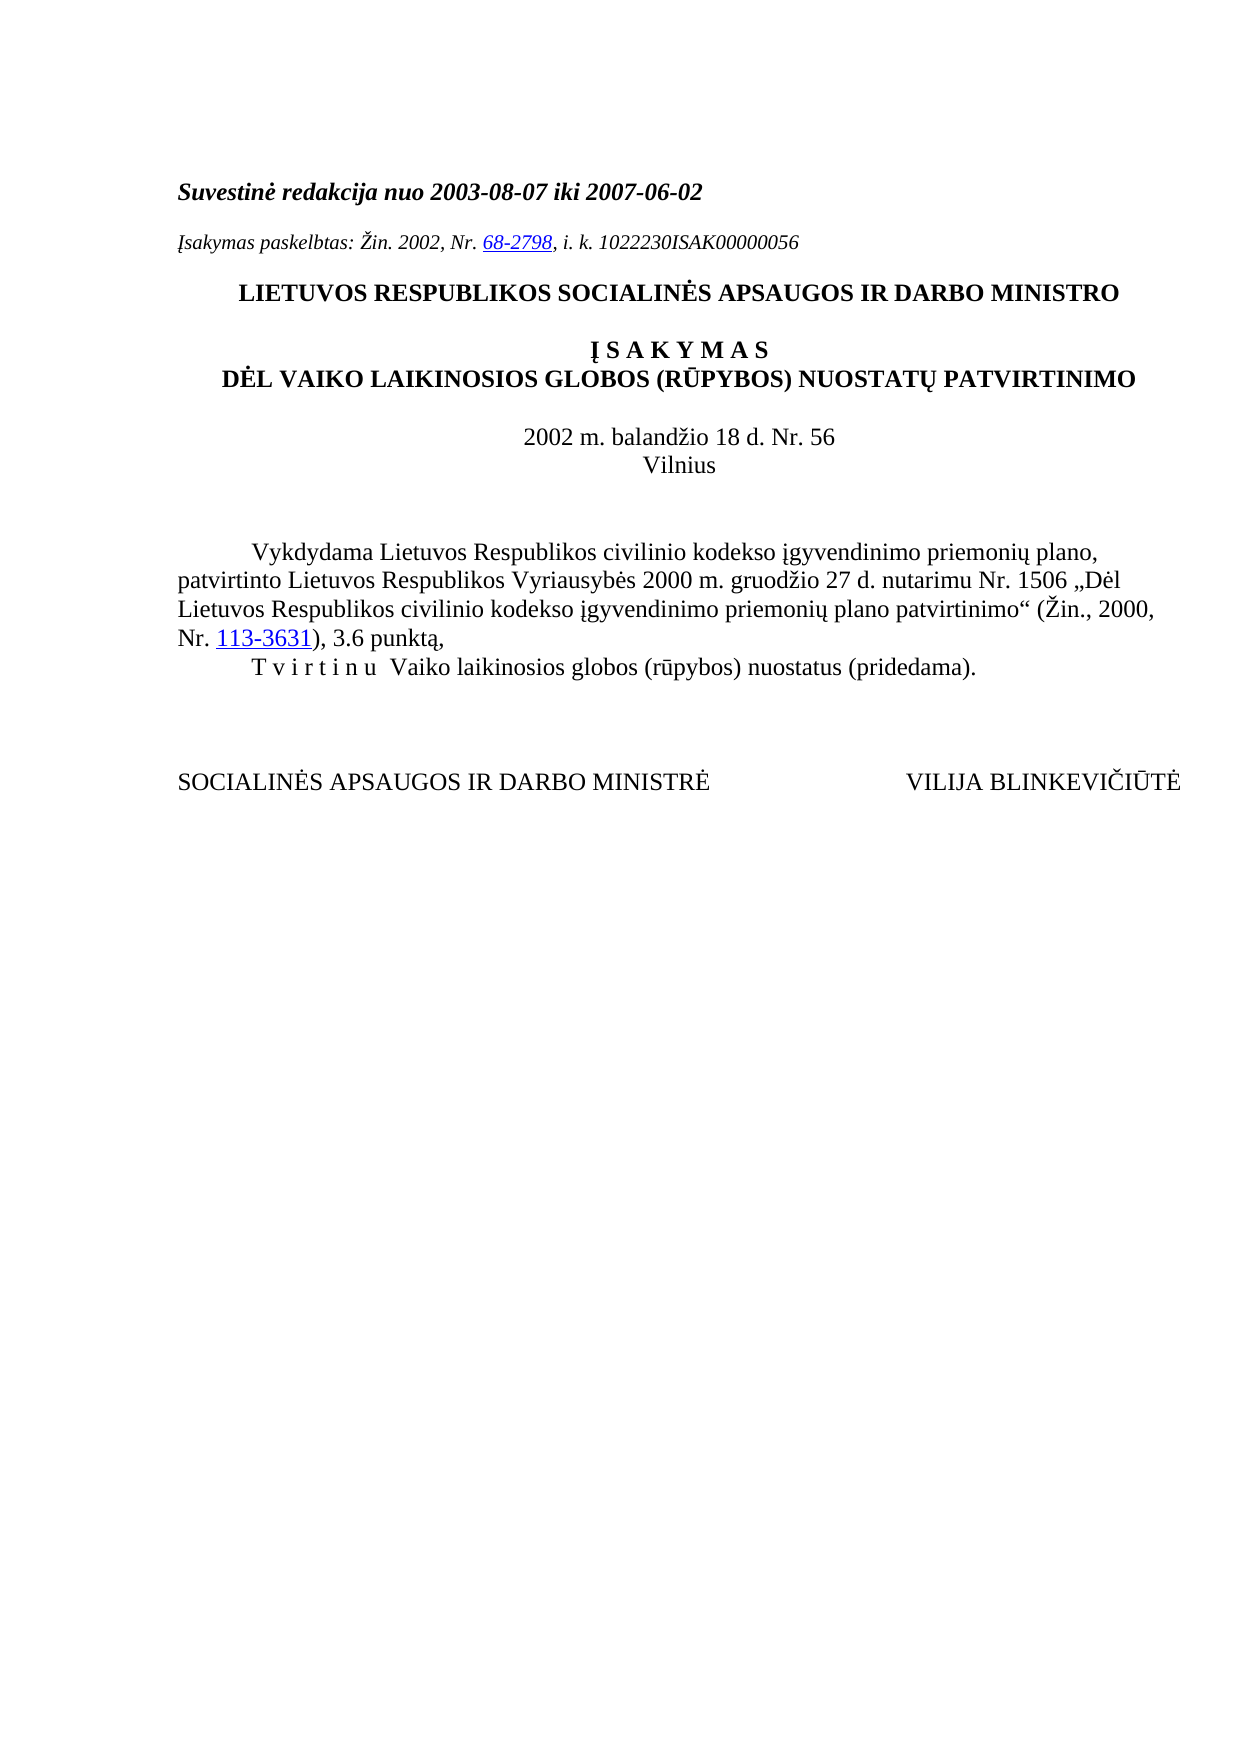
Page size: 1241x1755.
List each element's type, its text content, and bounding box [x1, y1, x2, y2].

text 2002 m. balandžio 18 d. Nr. 56 [177, 422, 1181, 451]
text DĖL VAIKO LAIKINOSIOS GLOBOS (RŪPYBOS) NUOSTATŲ PATVIRTINIMO [177, 364, 1181, 393]
text Į S A K Y M A S [177, 336, 1181, 364]
text Tvirtinu Vaiko laikinosios globos (rūpybos) nuostatus (pridedama). [177, 652, 1181, 681]
text SOCIALINĖS APSAUGOS IR DARBO MINISTRĖ VILIJA BLINKEVIČIŪTĖ [177, 767, 1181, 796]
text Suvestinė redakcija nuo 2003-08-07 iki 2007-06-02 [177, 177, 1181, 206]
text Įsakymas paskelbtas: Žin. 2002, Nr. 68-2798, i. k. 1022230ISAK00000056 [177, 230, 1181, 254]
text LIETUVOS RESPUBLIKOS SOCIALINĖS APSAUGOS IR DARBO MINISTRO [177, 278, 1181, 307]
text Vilnius [177, 451, 1181, 479]
text Vykdydama Lietuvos Respublikos civilinio kodekso įgyvendinimo priemonių plano, patvirtinto Lietuvos Respublikos Vyriausybės 2000 m. gruodžio 27 d. nutarimu Nr. 1506 „Dėl Lietuvos Respublikos civilinio kodekso įgyvendinimo priemonių plano patvirtinimo“ (Žin., 2000, Nr. 113-3631), 3.6 punktą, [177, 537, 1181, 652]
